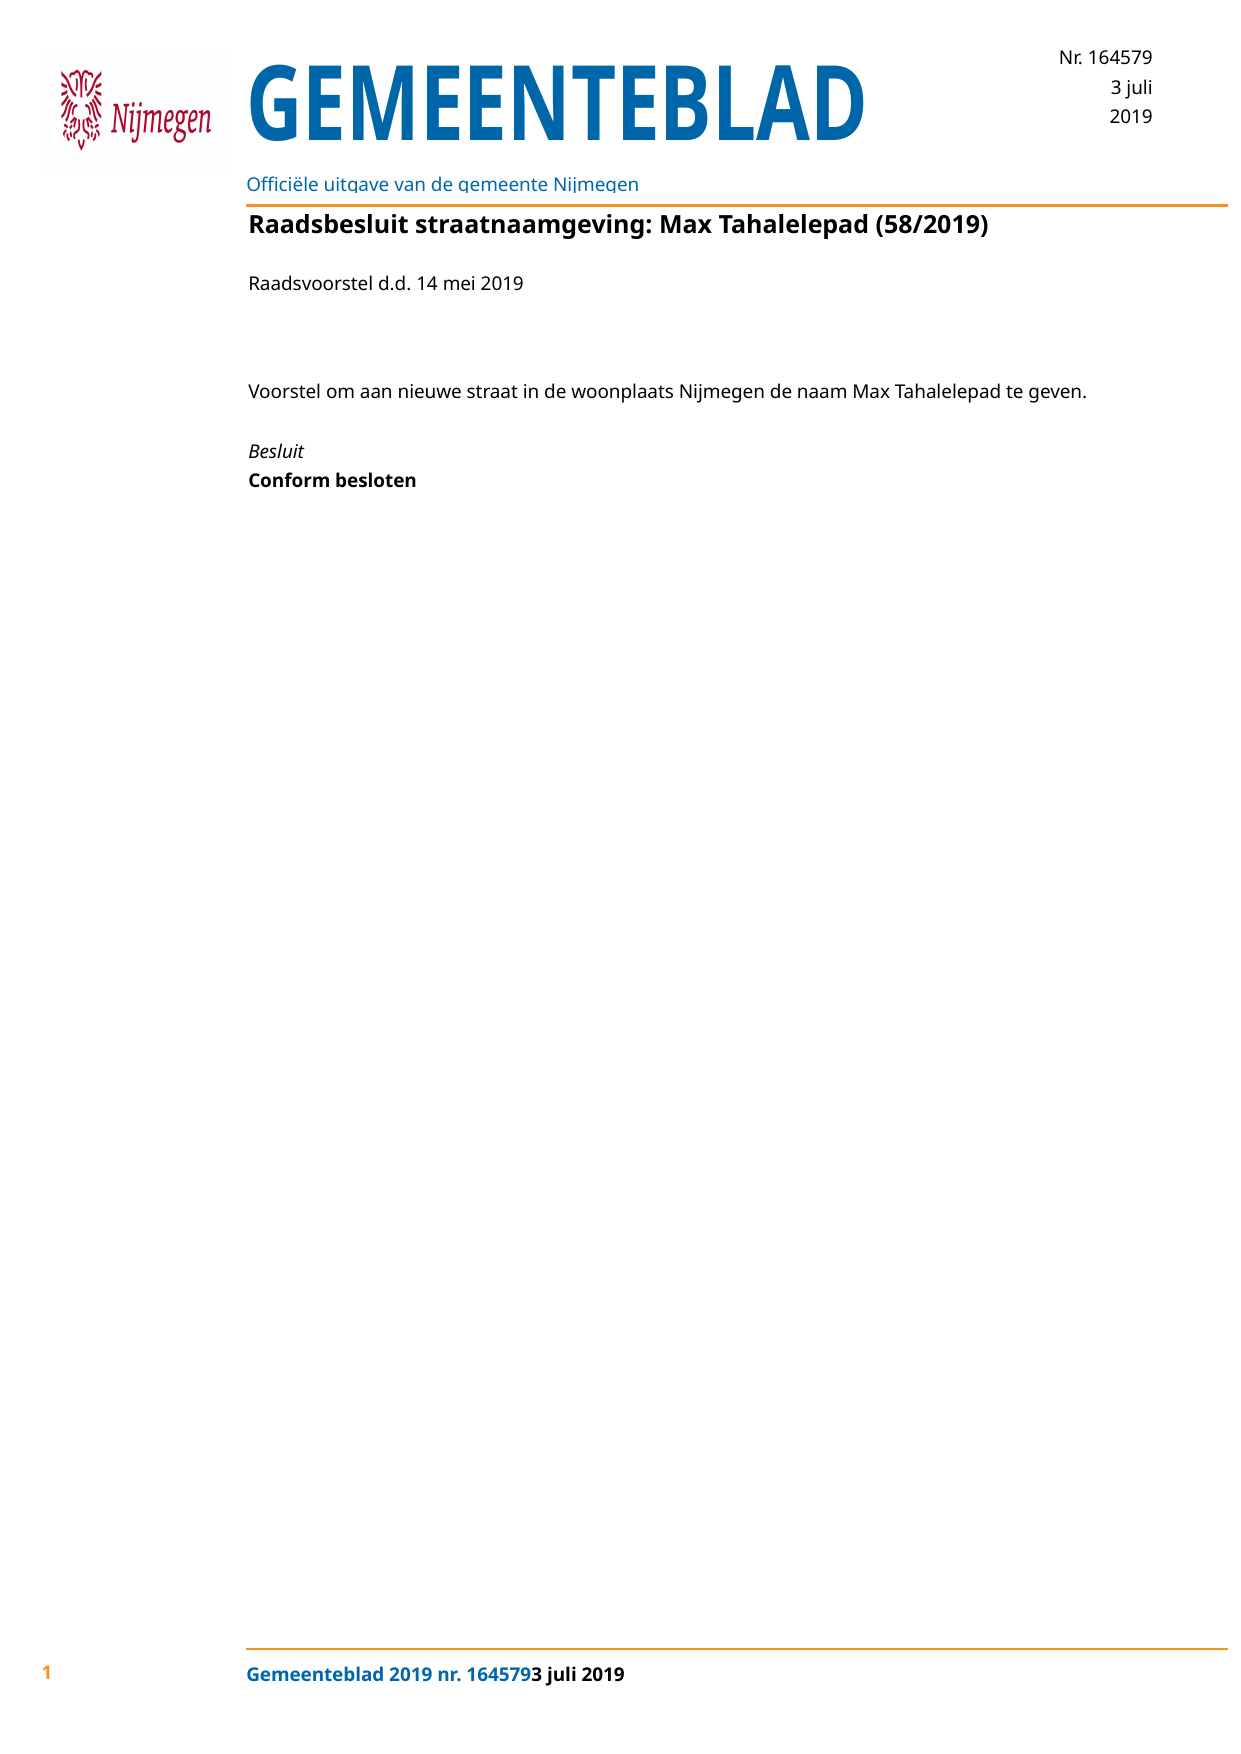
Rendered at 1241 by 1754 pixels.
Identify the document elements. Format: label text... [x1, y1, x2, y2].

picture [41, 47, 231, 172]
text Voorstel om aan nieuwe straat in de woonplaats Nijmegen de naam Max Tahalelepad te geven. [248, 379, 1152, 404]
text Besluit [248, 438, 1152, 464]
text Raadsvoorstel d.d. 14 mei 2019 [248, 270, 1152, 296]
text Raadsbesluit straatnaamgeving: Max Tahalelepad (58/2019) [248, 207, 1152, 241]
text Conform besloten [248, 467, 1152, 493]
